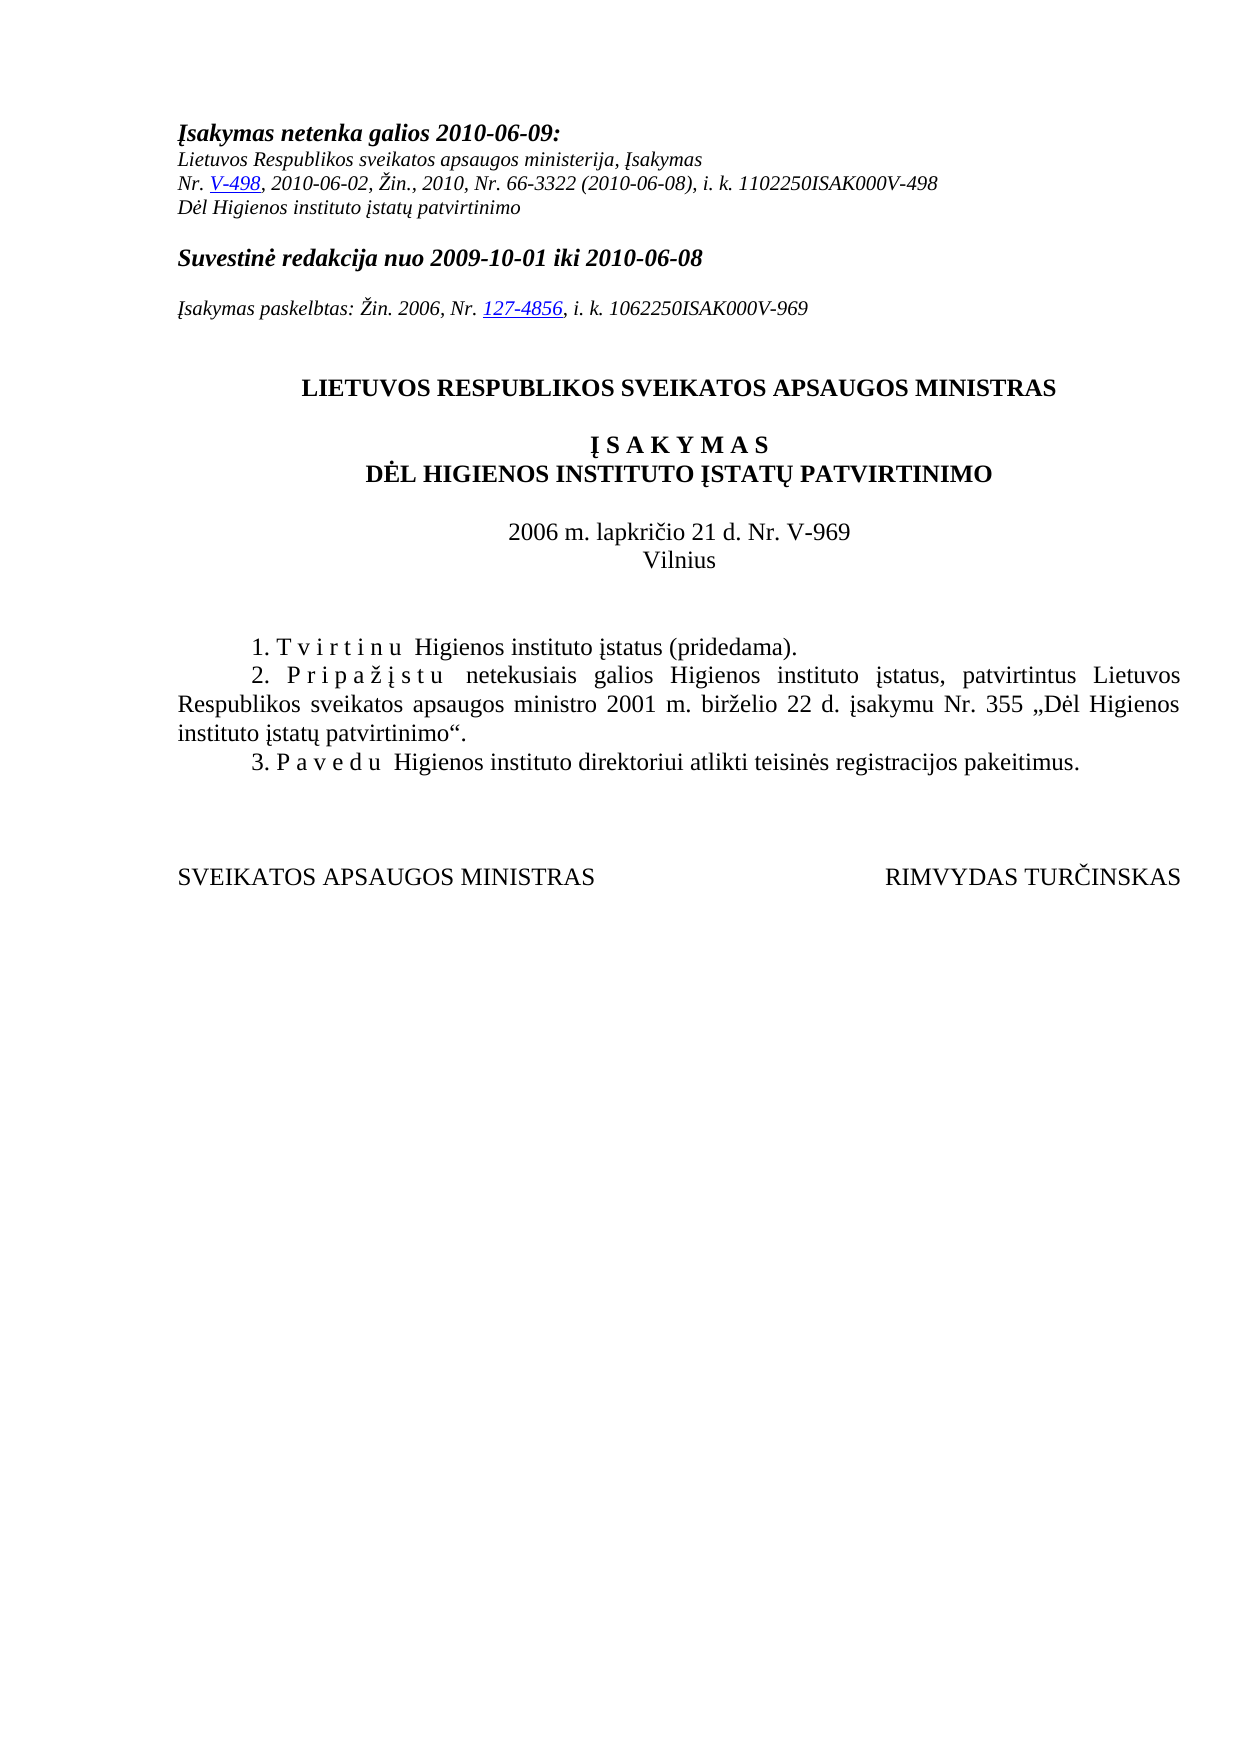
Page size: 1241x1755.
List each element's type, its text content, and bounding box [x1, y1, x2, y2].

text SVEIKATOS APSAUGOS MINISTRAS RIMVYDAS TURČINSKAS [177, 862, 1181, 890]
text 1. Tvirtinu Higienos instituto įstatus (pridedama). [177, 632, 1181, 660]
text Lietuvos Respublikos sveikatos apsaugos ministerija, Įsakymas [177, 147, 1181, 171]
text Įsakymas paskelbtas: Žin. 2006, Nr. 127-4856, i. k. 1062250ISAK000V-969 [177, 296, 1181, 320]
text LIETUVOS RESPUBLIKOS SVEIKATOS APSAUGOS MINISTRAS [177, 373, 1181, 402]
text DĖL HIGIENOS INSTITUTO ĮSTATŲ PATVIRTINIMO [177, 459, 1181, 488]
text Nr. V-498, 2010-06-02, Žin., 2010, Nr. 66-3322 (2010-06-08), i. k. 1102250ISAK000V-498 [177, 171, 1181, 195]
text 3. Pavedu Higienos instituto direktoriui atlikti teisinės registracijos pakeitimus. [177, 747, 1181, 775]
text Dėl Higienos instituto įstatų patvirtinimo [177, 195, 1181, 219]
text 2006 m. lapkričio 21 d. Nr. V-969 [177, 517, 1181, 545]
text Suvestinė redakcija nuo 2009-10-01 iki 2010-06-08 [177, 243, 1181, 272]
text Į S A K Y M A S [177, 430, 1181, 459]
text Įsakymas netenka galios 2010-06-09: [177, 118, 1181, 147]
text Vilnius [177, 545, 1181, 574]
text 2. Pripažįstu netekusiais galios Higienos instituto įstatus, patvirtintus Lietuvos Respublikos sveikatos apsaugos ministro 2001 m. birželio 22 d. įsakymu Nr. 355 „Dėl Higienos instituto įstatų patvirtinimo“. [177, 660, 1181, 747]
